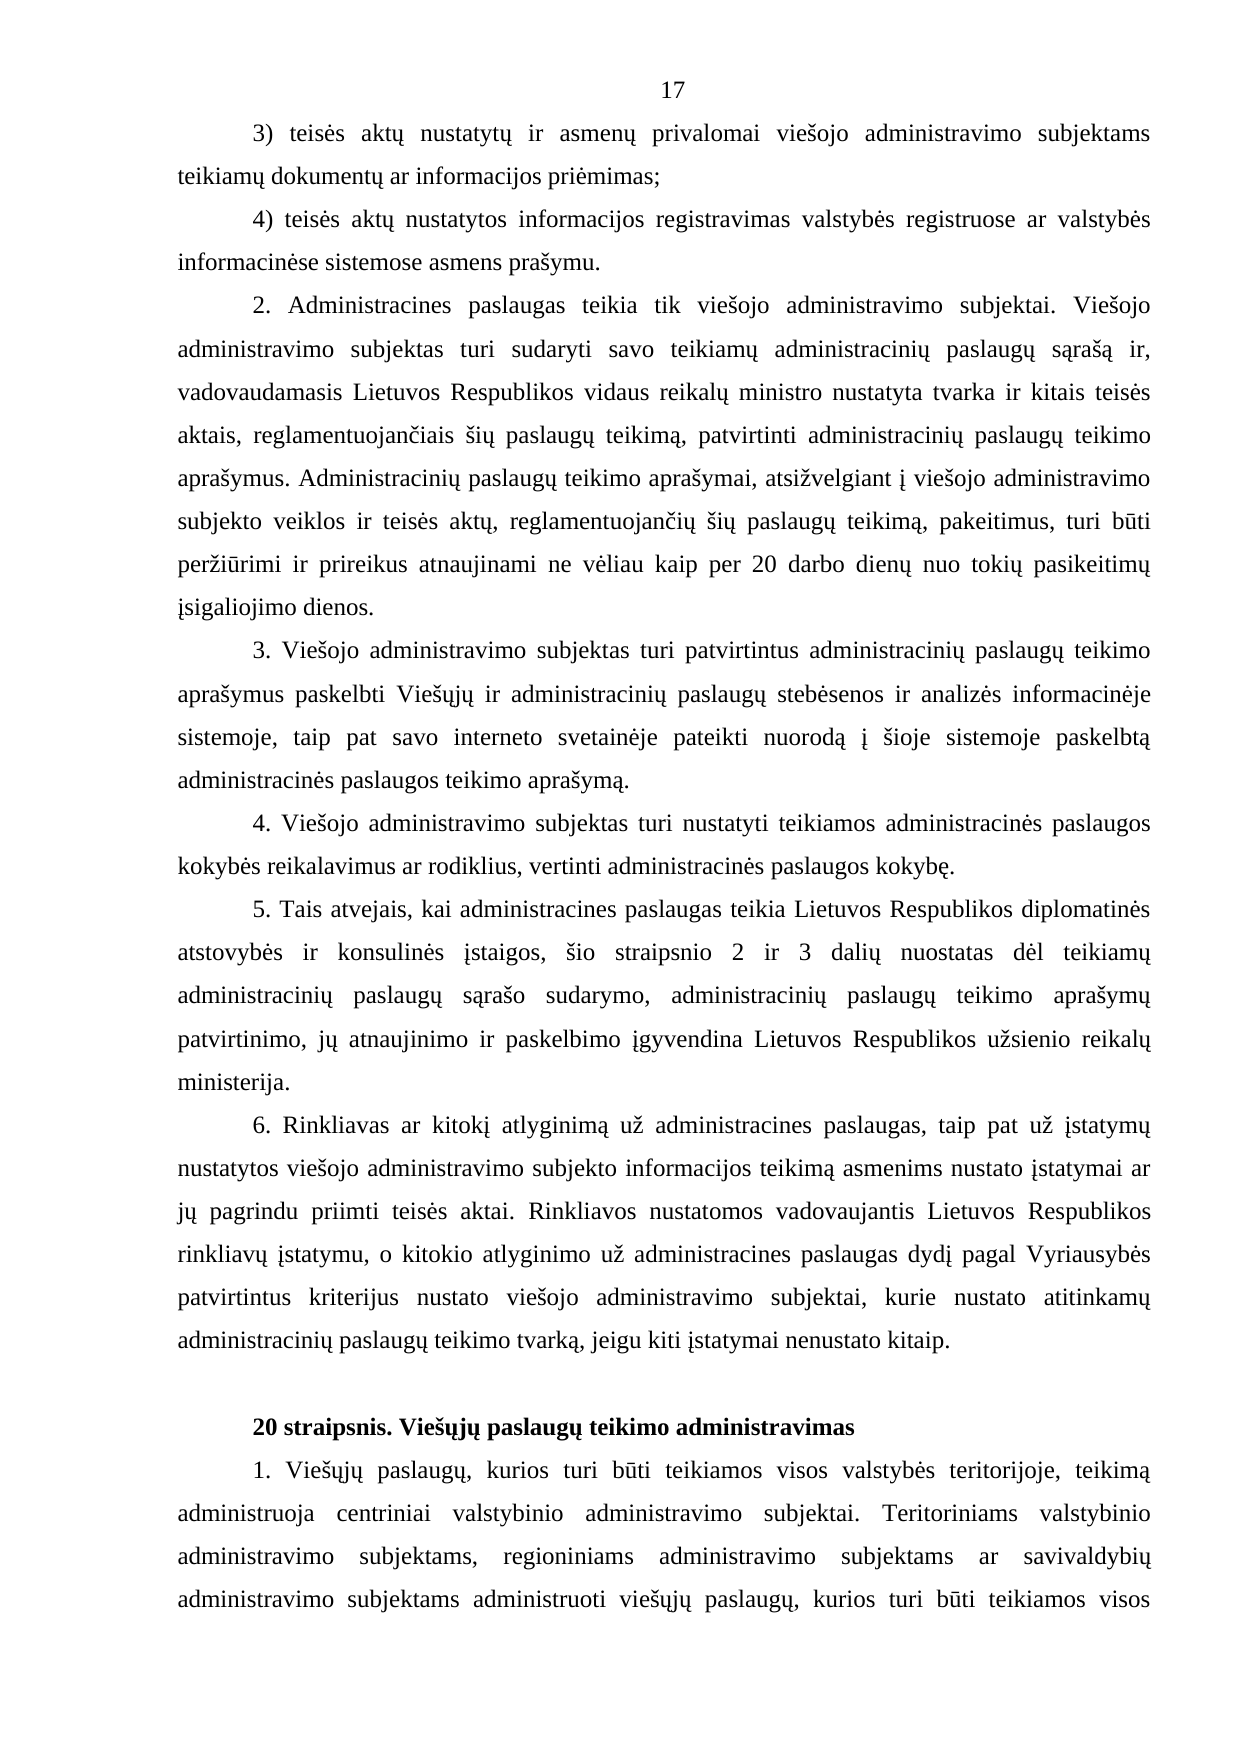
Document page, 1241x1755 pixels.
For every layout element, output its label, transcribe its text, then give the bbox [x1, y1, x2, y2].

text 2. Administracines paslaugas teikia tik viešojo administravimo subjektai. Viešojo administravimo subjektas turi sudaryti savo teikiamų administracinių paslaugų sąrašą ir, vadovaudamasis Lietuvos Respublikos vidaus reikalų ministro nustatyta tvarka ir kitais teisės aktais, reglamentuojančiais šių paslaugų teikimą, patvirtinti administracinių paslaugų teikimo aprašymus. Administracinių paslaugų teikimo aprašymai, atsižvelgiant į viešojo administravimo subjekto veiklos ir teisės aktų, reglamentuojančių šių paslaugų teikimą, pakeitimus, turi būti peržiūrimi ir prireikus atnaujinami ne vėliau kaip per 20 darbo dienų nuo tokių pasikeitimų įsigaliojimo dienos. [177, 291, 1152, 621]
text 4) teisės aktų nustatytos informacijos registravimas valstybės registruose ar valstybės informacinėse sistemose asmens prašymu. [177, 204, 1152, 276]
text 5. Tais atvejais, kai administracines paslaugas teikia Lietuvos Respublikos diplomatinės atstovybės ir konsulinės įstaigos, šio straipsnio 2 ir 3 dalių nuostatas dėl teikiamų administracinių paslaugų sąrašo sudarymo, administracinių paslaugų teikimo aprašymų patvirtinimo, jų atnaujinimo ir paskelbimo įgyvendina Lietuvos Respublikos užsienio reikalų ministerija. [177, 894, 1152, 1096]
text 3. Viešojo administravimo subjektas turi patvirtintus administracinių paslaugų teikimo aprašymus paskelbti Viešųjų ir administracinių paslaugų stebėsenos ir analizės informacinėje sistemoje, taip pat savo interneto svetainėje pateikti nuorodą į šioje sistemoje paskelbtą administracinės paslaugos teikimo aprašymą. [177, 636, 1152, 794]
text 4. Viešojo administravimo subjektas turi nustatyti teikiamos administracinės paslaugos kokybės reikalavimus ar rodiklius, vertinti administracinės paslaugos kokybę. [177, 808, 1152, 880]
text 20 straipsnis. Viešųjų paslaugų teikimo administravimas [177, 1412, 1152, 1441]
text 3) teisės aktų nustatytų ir asmenų privalomai viešojo administravimo subjektams teikiamų dokumentų ar informacijos priėmimas; [177, 118, 1152, 190]
text 6. Rinkliavas ar kitokį atlyginimą už administracines paslaugas, taip pat už įstatymų nustatytos viešojo administravimo subjekto informacijos teikimą asmenims nustato įstatymai ar jų pagrindu priimti teisės aktai. Rinkliavos nustatomos vadovaujantis Lietuvos Respublikos rinkliavų įstatymu, o kitokio atlyginimo už administracines paslaugas dydį pagal Vyriausybės patvirtintus kriterijus nustato viešojo administravimo subjektai, kurie nustato atitinkamų administracinių paslaugų teikimo tvarką, jeigu kiti įstatymai nenustato kitaip. [177, 1110, 1152, 1354]
text 1. Viešųjų paslaugų, kurios turi būti teikiamos visos valstybės teritorijoje, teikimą administruoja centriniai valstybinio administravimo subjektai. Teritoriniams valstybinio administravimo subjektams, regioniniams administravimo subjektams ar savivaldybių administravimo subjektams administruoti viešųjų paslaugų, kurios turi būti teikiamos visos [177, 1455, 1152, 1613]
